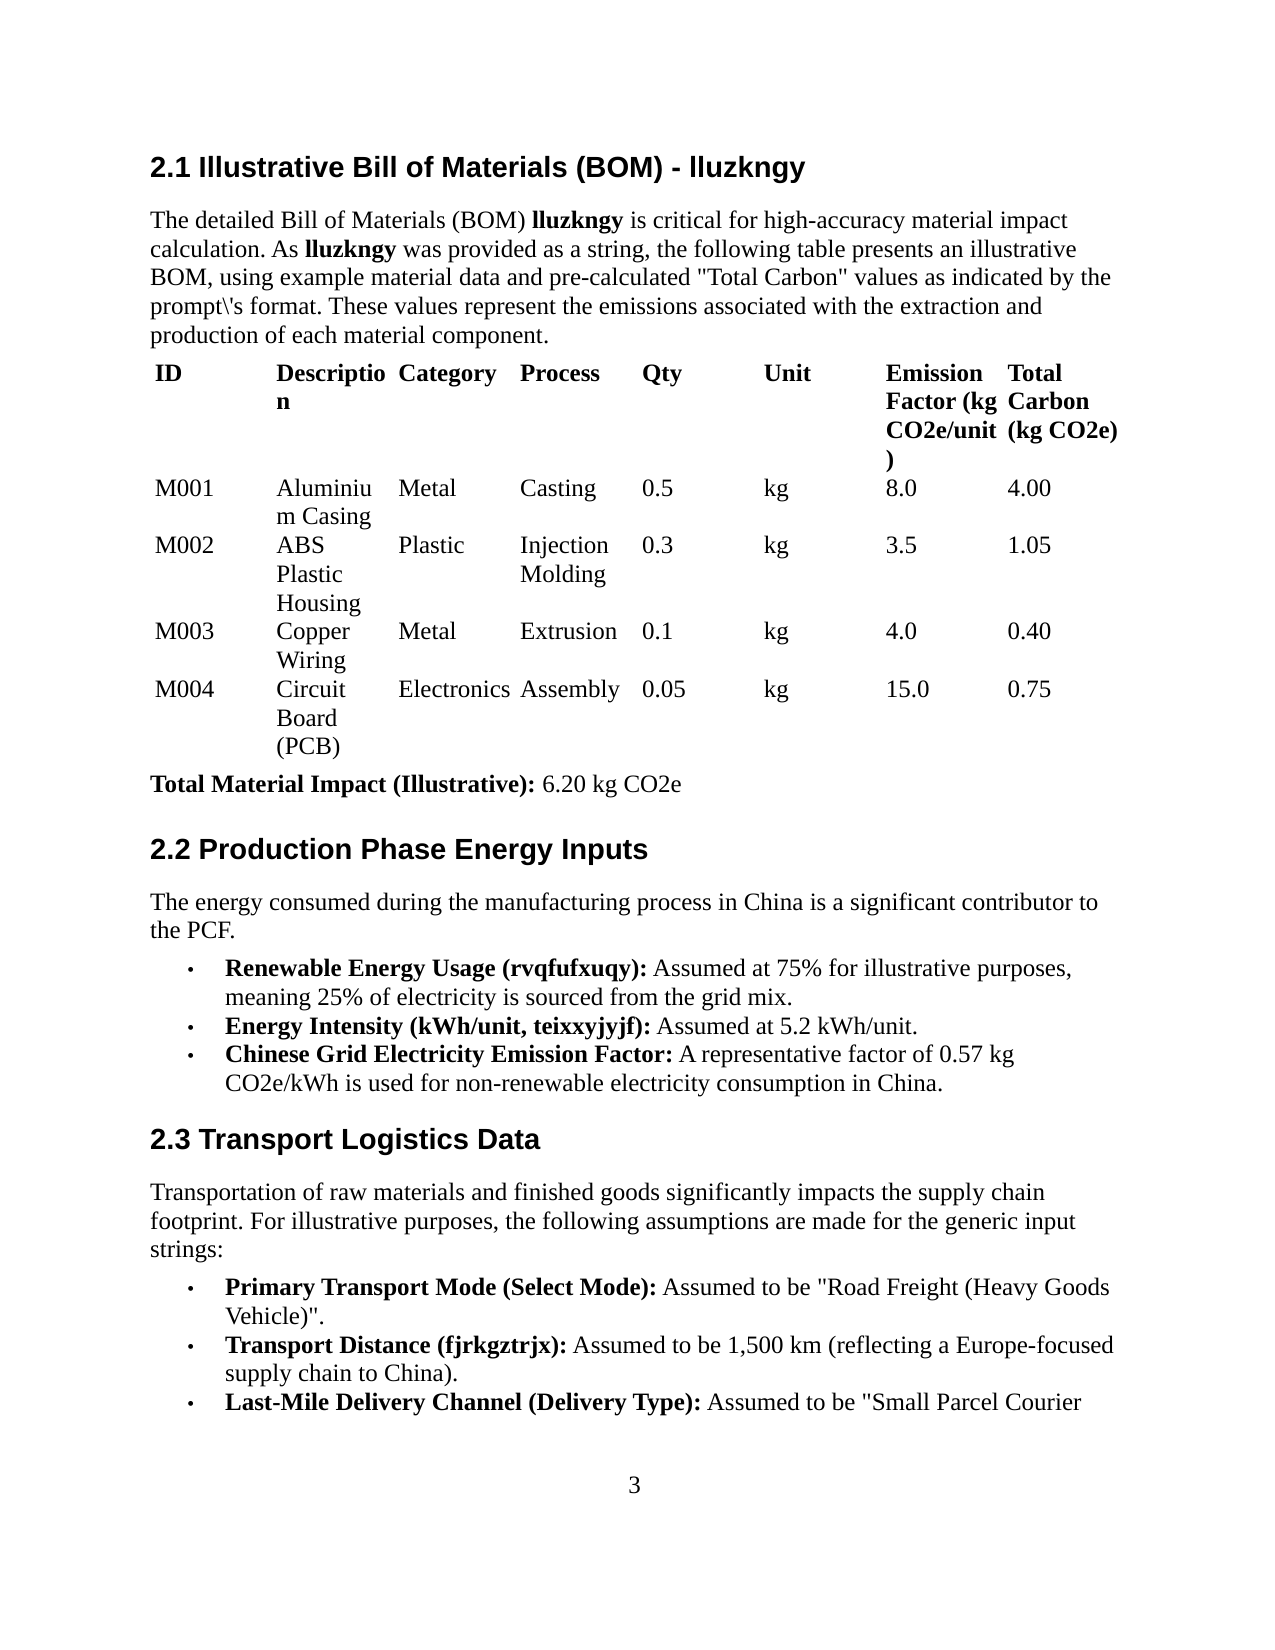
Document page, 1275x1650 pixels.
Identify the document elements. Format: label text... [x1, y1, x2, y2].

table_cell 8.0 [881, 473, 1003, 530]
table_cell kg [759, 530, 881, 616]
list Last-Mile Delivery Channel (Delivery Type): Assumed to be "Small Parcel Courier [187, 1387, 1125, 1416]
table_cell 1.05 [1003, 530, 1125, 616]
table_cell Plastic [394, 530, 516, 616]
table_header Process [516, 358, 637, 473]
list Energy Intensity (kWh/unit, teixxyjyjf): Assumed at 5.2 kWh/unit. [187, 1011, 1125, 1039]
table_cell kg [759, 674, 881, 760]
table_header Description [272, 358, 394, 473]
table_cell Copper Wiring [272, 616, 394, 674]
table_header Category [394, 358, 516, 473]
text Total Material Impact (Illustrative): 6.20 kg CO2e [150, 769, 1125, 798]
subtitle 2.3 Transport Logistics Data [150, 1122, 1125, 1156]
subtitle 2.2 Production Phase Energy Inputs [150, 832, 1125, 865]
list Primary Transport Mode (Select Mode): Assumed to be "Road Freight (Heavy Goods Vehicle)". [187, 1272, 1125, 1330]
table_cell Electronics [394, 674, 516, 760]
text The detailed Bill of Materials (BOM) lluzkngy is critical for high-accuracy material impact calculation. As lluzkngy was provided as a string, the following table presents an illustrative BOM, using example material data and pre-calculated "Total Carbon" values as indicated by the prompt\'s format. These values represent the emissions associated with the extraction and production of each material component. [150, 205, 1125, 349]
table_cell Assembly [516, 674, 637, 760]
table_header Qty [638, 358, 759, 473]
table_cell 0.40 [1003, 616, 1125, 674]
table_cell Metal [394, 473, 516, 530]
table_header Emission Factor (kg CO2e/unit) [881, 358, 1003, 473]
table_cell M001 [150, 473, 272, 530]
table_cell 3.5 [881, 530, 1003, 616]
table_header Total Carbon (kg CO2e) [1003, 358, 1125, 473]
table_cell Extrusion [516, 616, 637, 674]
text Transportation of raw materials and finished goods significantly impacts the supply chain footprint. For illustrative purposes, the following assumptions are made for the generic input strings: [150, 1177, 1125, 1263]
table_cell 0.05 [638, 674, 759, 760]
table_cell 0.1 [638, 616, 759, 674]
table_cell ABS Plastic Housing [272, 530, 394, 616]
table_cell Metal [394, 616, 516, 674]
table_cell 0.5 [638, 473, 759, 530]
table_cell M004 [150, 674, 272, 760]
subtitle 2.1 Illustrative Bill of Materials (BOM) - lluzkngy [150, 150, 1125, 183]
table_cell 0.3 [638, 530, 759, 616]
list Transport Distance (fjrkgztrjx): Assumed to be 1,500 km (reflecting a Europe-focused supply chain to China). [187, 1330, 1125, 1387]
text The energy consumed during the manufacturing process in China is a significant contributor to the PCF. [150, 887, 1125, 944]
table_cell M003 [150, 616, 272, 674]
table_cell Circuit Board (PCB) [272, 674, 394, 760]
table_cell 4.0 [881, 616, 1003, 674]
table_cell Aluminium Casing [272, 473, 394, 530]
table_cell kg [759, 473, 881, 530]
table_header Unit [759, 358, 881, 473]
list Chinese Grid Electricity Emission Factor: A representative factor of 0.57 kg CO2e/kWh is used for non-renewable electricity consumption in China. [187, 1039, 1125, 1097]
table_cell 0.75 [1003, 674, 1125, 760]
table_cell Injection Molding [516, 530, 637, 616]
table_cell kg [759, 616, 881, 674]
table_cell 15.0 [881, 674, 1003, 760]
table_cell 4.00 [1003, 473, 1125, 530]
table_cell Casting [516, 473, 637, 530]
list Renewable Energy Usage (rvqfufxuqy): Assumed at 75% for illustrative purposes, meaning 25% of electricity is sourced from the grid mix. [187, 953, 1125, 1011]
table_header ID [150, 358, 272, 473]
table_cell M002 [150, 530, 272, 616]
